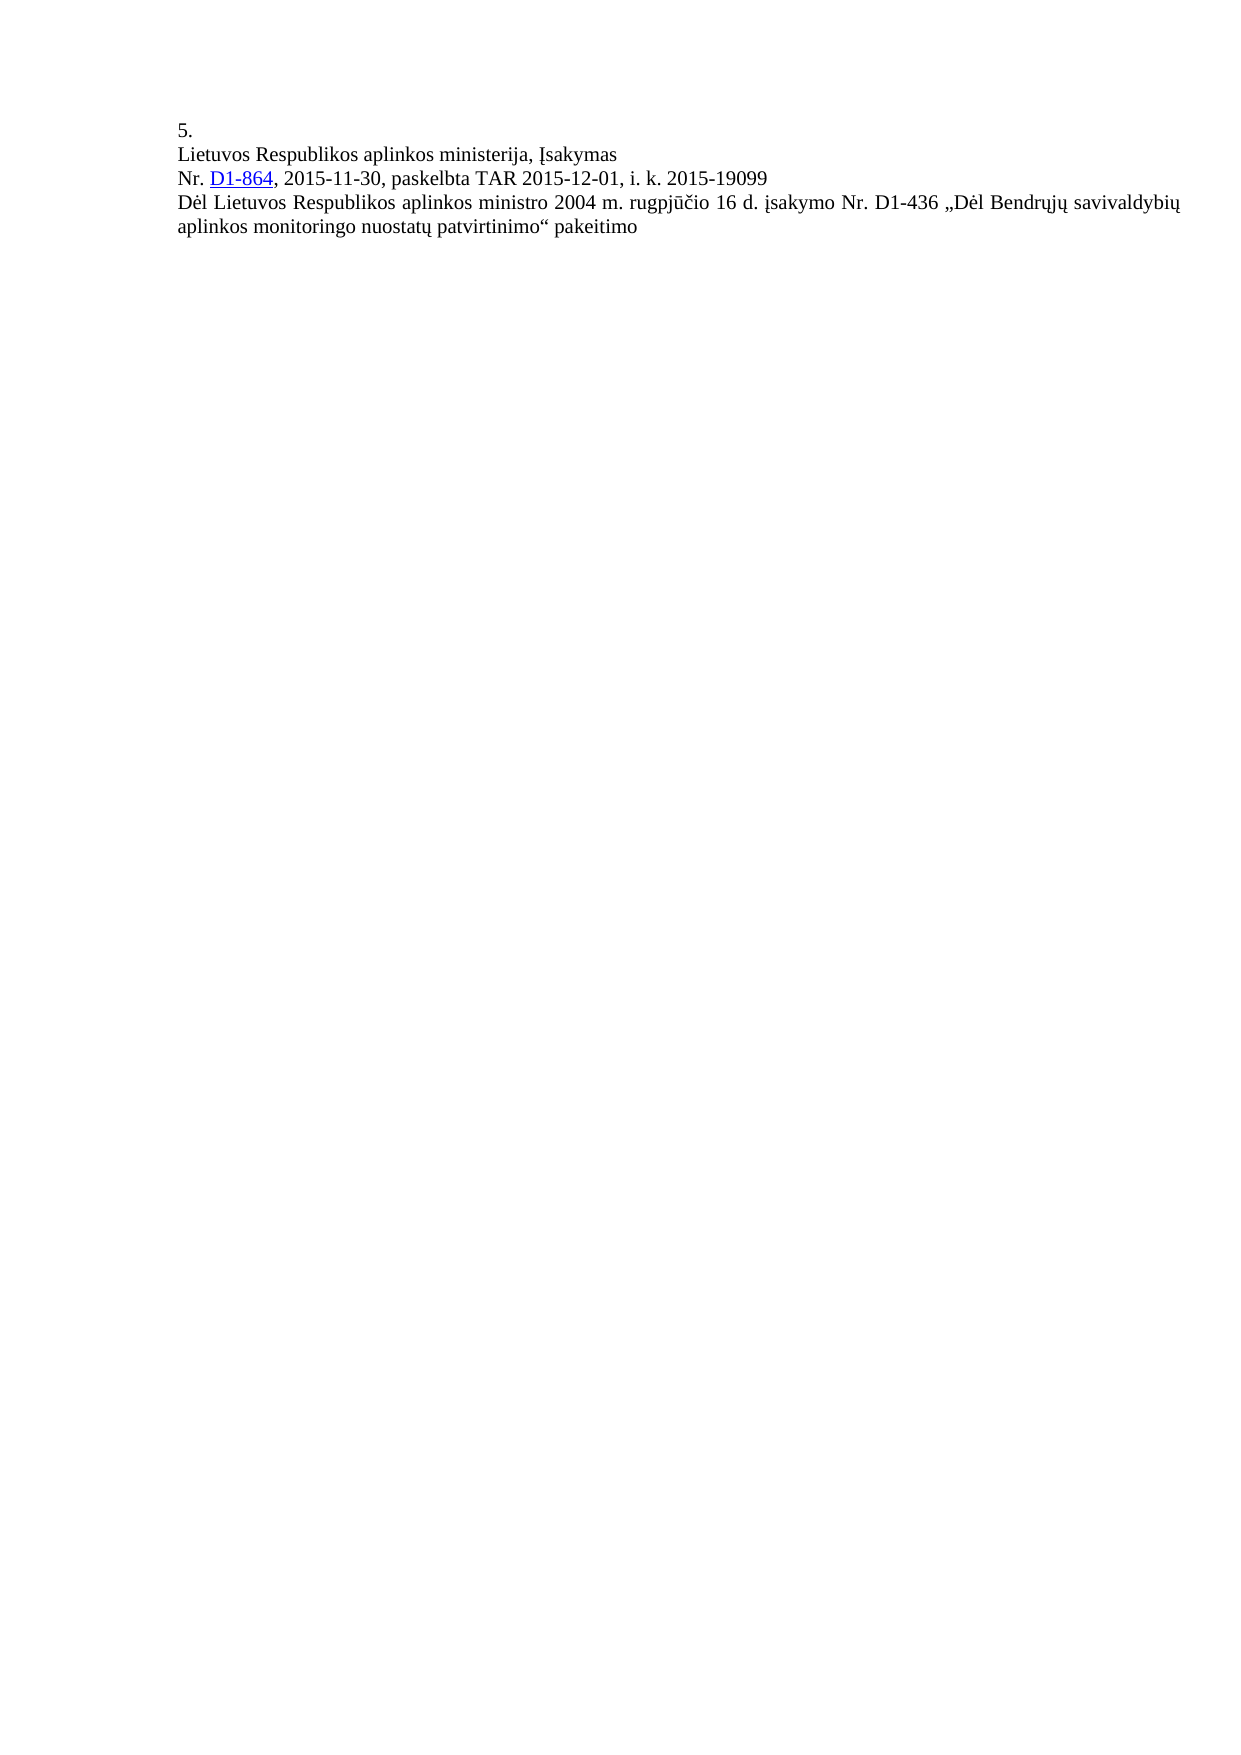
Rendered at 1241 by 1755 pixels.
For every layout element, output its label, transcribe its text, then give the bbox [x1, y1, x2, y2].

text Nr. D1-864, 2015-11-30, paskelbta TAR 2015-12-01, i. k. 2015-19099 [177, 166, 1181, 190]
text Lietuvos Respublikos aplinkos ministerija, Įsakymas [177, 142, 1181, 166]
text 5. [177, 118, 1181, 142]
text Dėl Lietuvos Respublikos aplinkos ministro 2004 m. rugpjūčio 16 d. įsakymo Nr. D1-436 „Dėl Bendrųjų savivaldybių aplinkos monitoringo nuostatų patvirtinimo“ pakeitimo [177, 190, 1181, 238]
